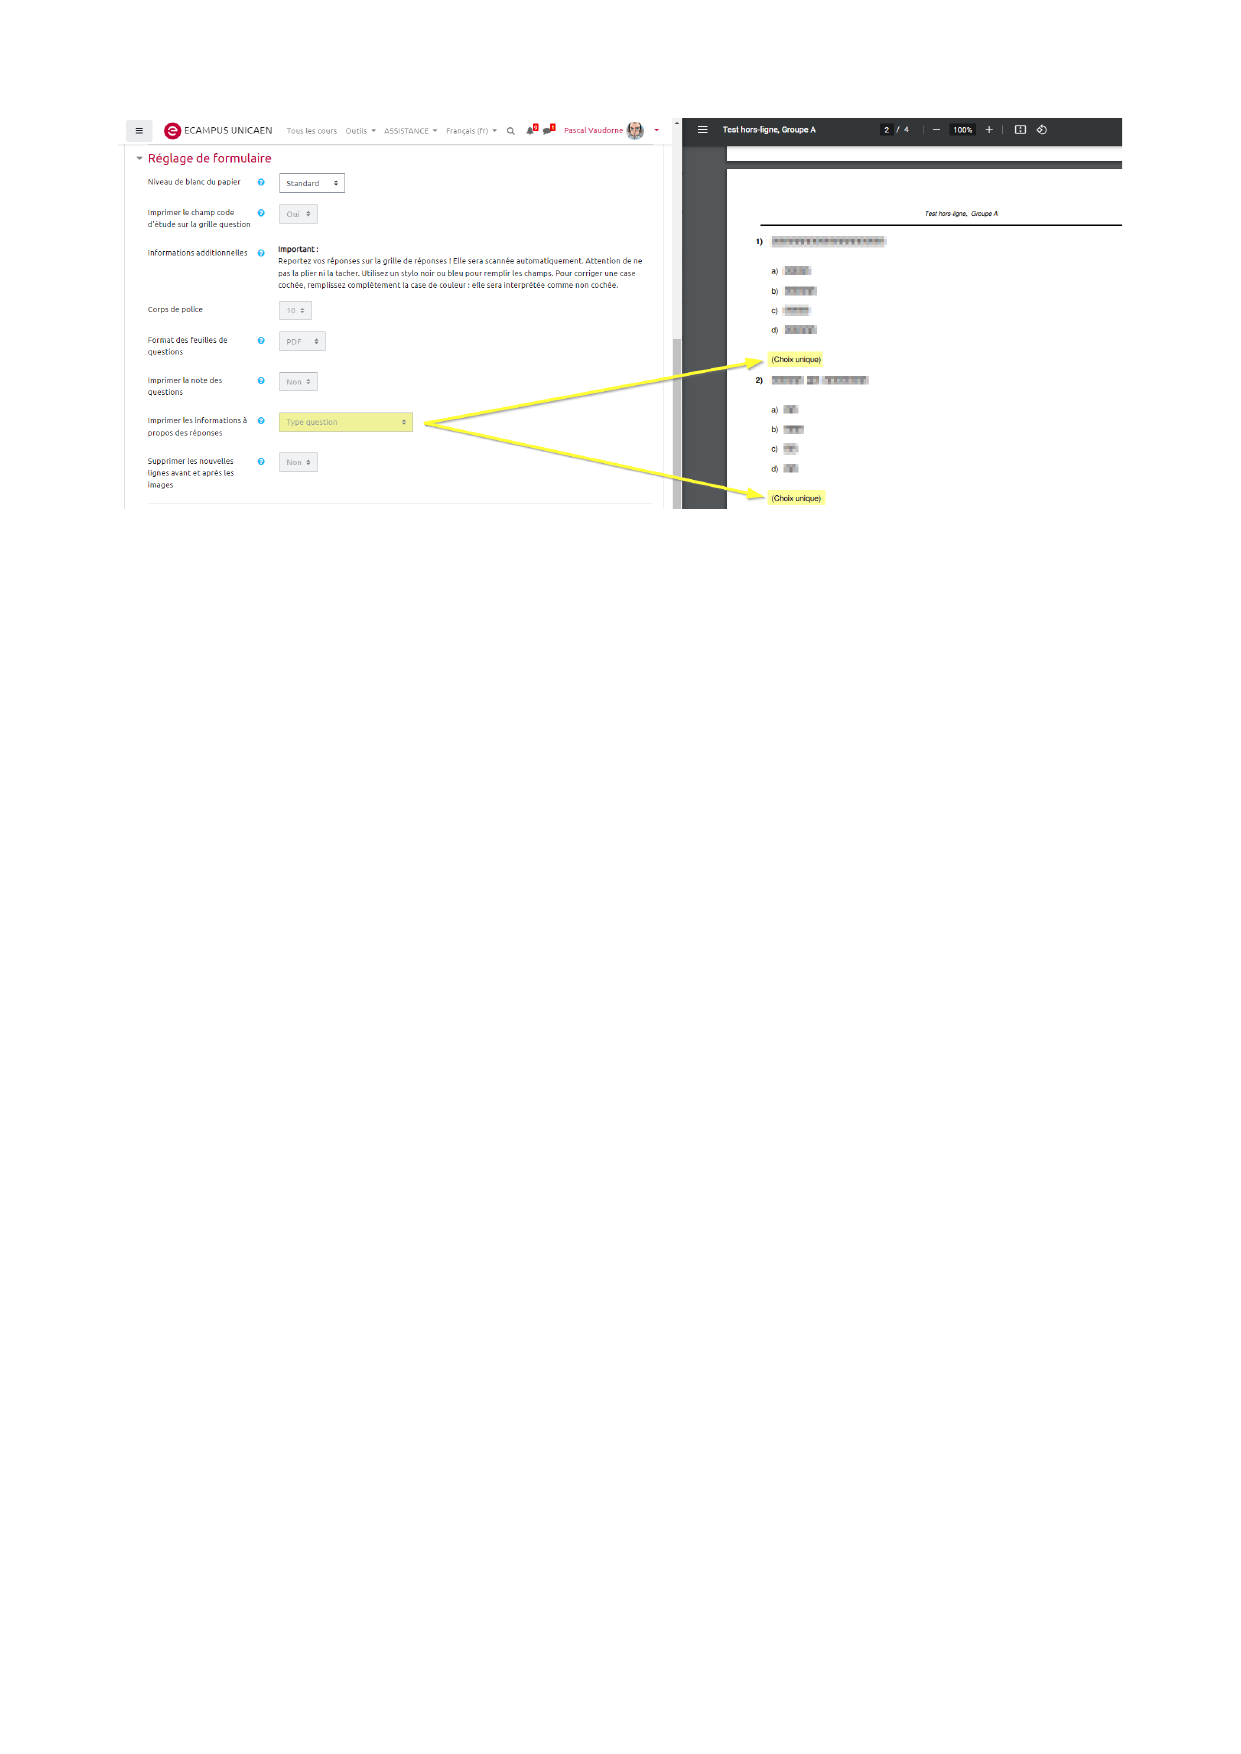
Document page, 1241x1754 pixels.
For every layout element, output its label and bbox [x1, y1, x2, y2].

picture [118, 118, 1123, 509]
